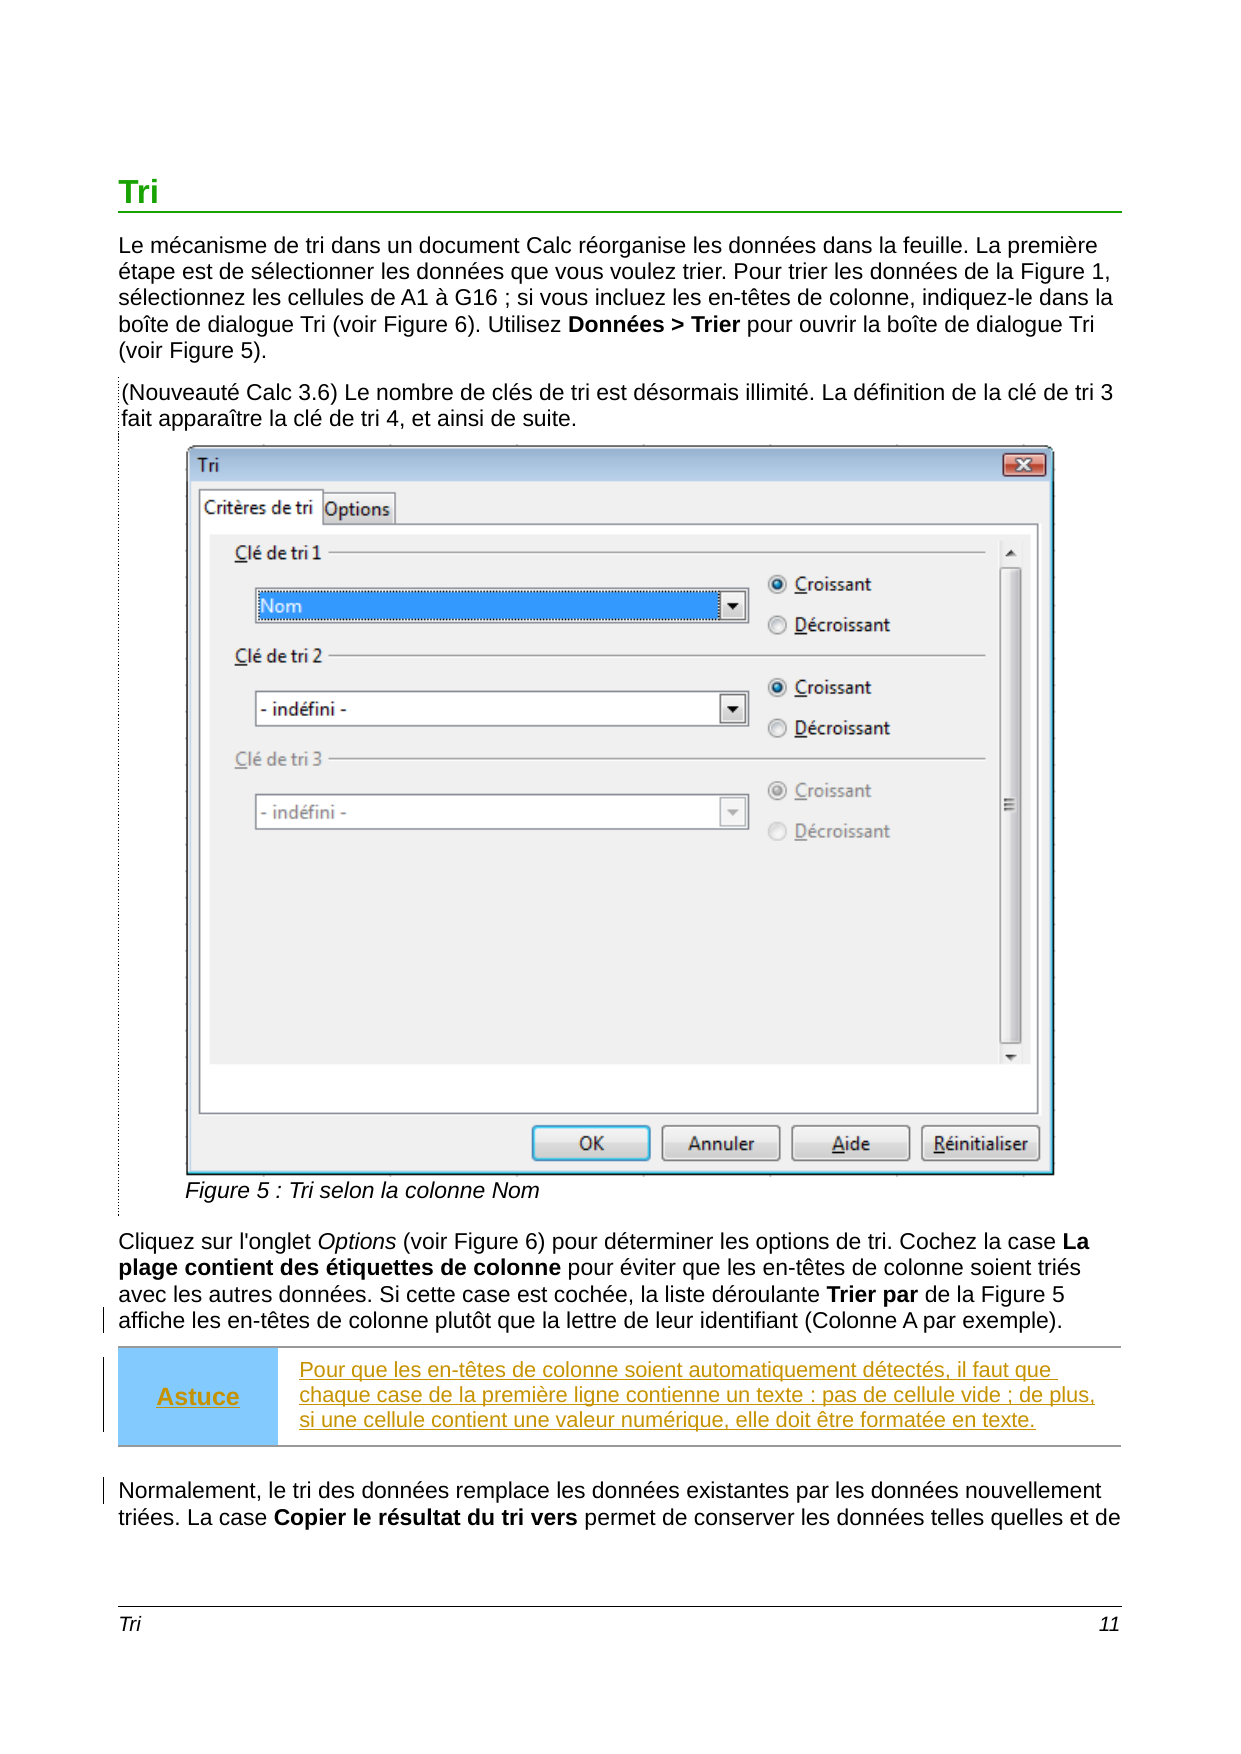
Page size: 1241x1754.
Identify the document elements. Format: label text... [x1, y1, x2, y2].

text (Nouveauté Calc 3.6) Le nombre de clés de tri est désormais illimité. La définition de la clé de tri 3 fait apparaître la clé de tri 4, et ainsi de suite. [118, 376, 1122, 432]
text Figure 5 : Tri selon la colonne Nom [185, 1177, 1055, 1203]
text Normalement, le tri des données remplace les données existantes par les données nouvellement triées. La case Copier le résultat du tri vers permet de conserver les données telles quelles et de [118, 1477, 1122, 1530]
subtitle Tri [118, 172, 1122, 211]
text Le mécanisme de tri dans un document Calc réorganise les données dans la feuille. La première étape est de sélectionner les données que vous voulez trier. Pour trier les données de la Figure 1, sélectionnez les cellules de A1 à G16 ; si vous incluez les en-têtes de colonne, indiquez-le dans la boîte de dialogue Tri (voir Figure 6). Utilisez Données > Trier pour ouvrir la boîte de dialogue Tri (voir Figure 5). [118, 232, 1122, 363]
table_header Pour que les en-têtes de colonne soient automatiquement détectés, il faut que chaque case de la première ligne contienne un texte : pas de cellule vide ; de plus, si une cellule contient une valeur numérique, elle doit être formatée en texte. [278, 1348, 1121, 1445]
table_header Astuce [118, 1348, 278, 1445]
text Cliquez sur l'onglet Options (voir Figure 6) pour déterminer les options de tri. Cochez la case La plage contient des étiquettes de colonne pour éviter que les en-têtes de colonne soient triés avec les autres données. Si cette case est cochée, la liste déroulante Trier par de la Figure 5 affiche les en-têtes de colonne plutôt que la lettre de leur identifiant (Colonne A par exemple). [118, 1228, 1122, 1333]
picture [185, 444, 1056, 1177]
